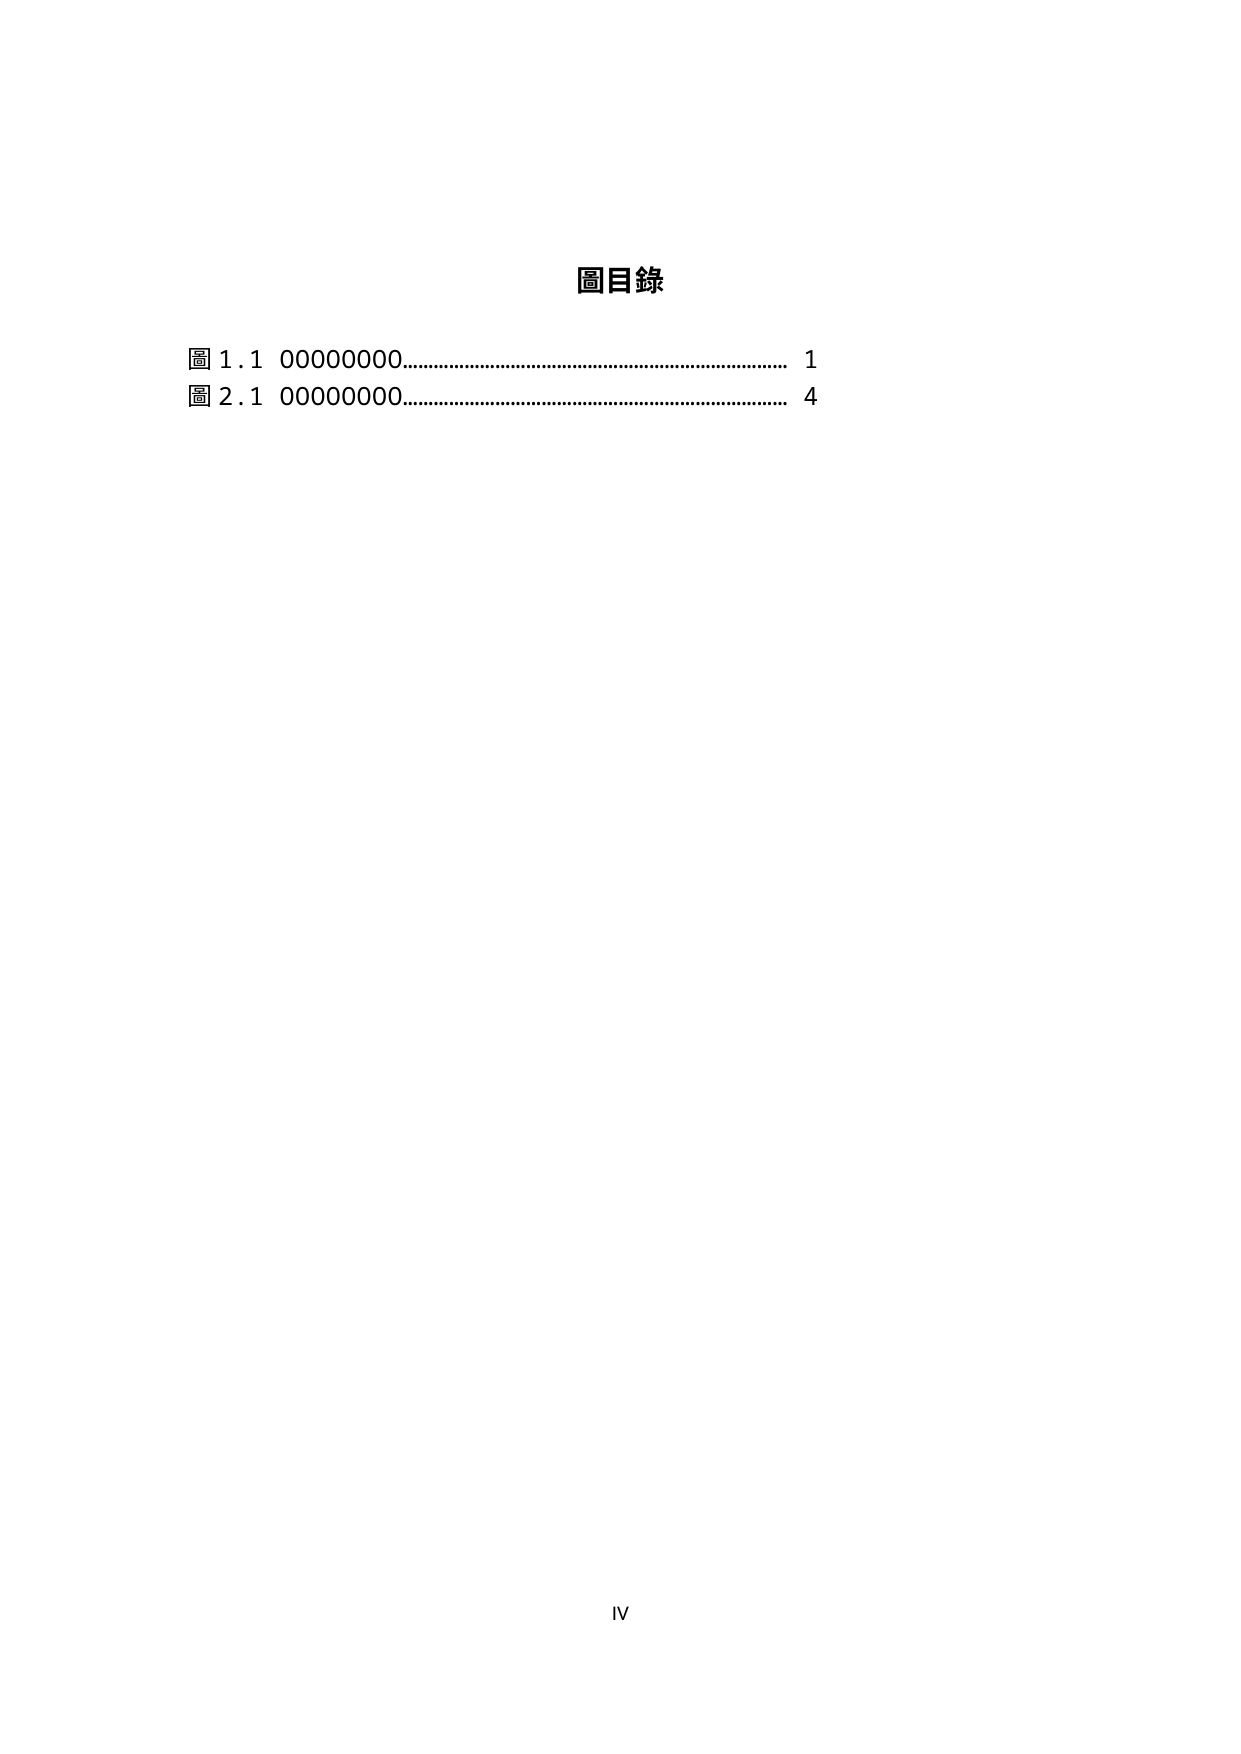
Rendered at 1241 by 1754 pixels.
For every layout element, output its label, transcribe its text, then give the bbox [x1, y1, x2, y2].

text 圖2.1 OOOOOOOO………………………………………………………………… 4 [187, 376, 1053, 412]
text 圖1.1 OOOOOOOO………………………………………………………………… 1 [187, 340, 1053, 376]
subtitle 圖目錄 [187, 237, 1053, 300]
